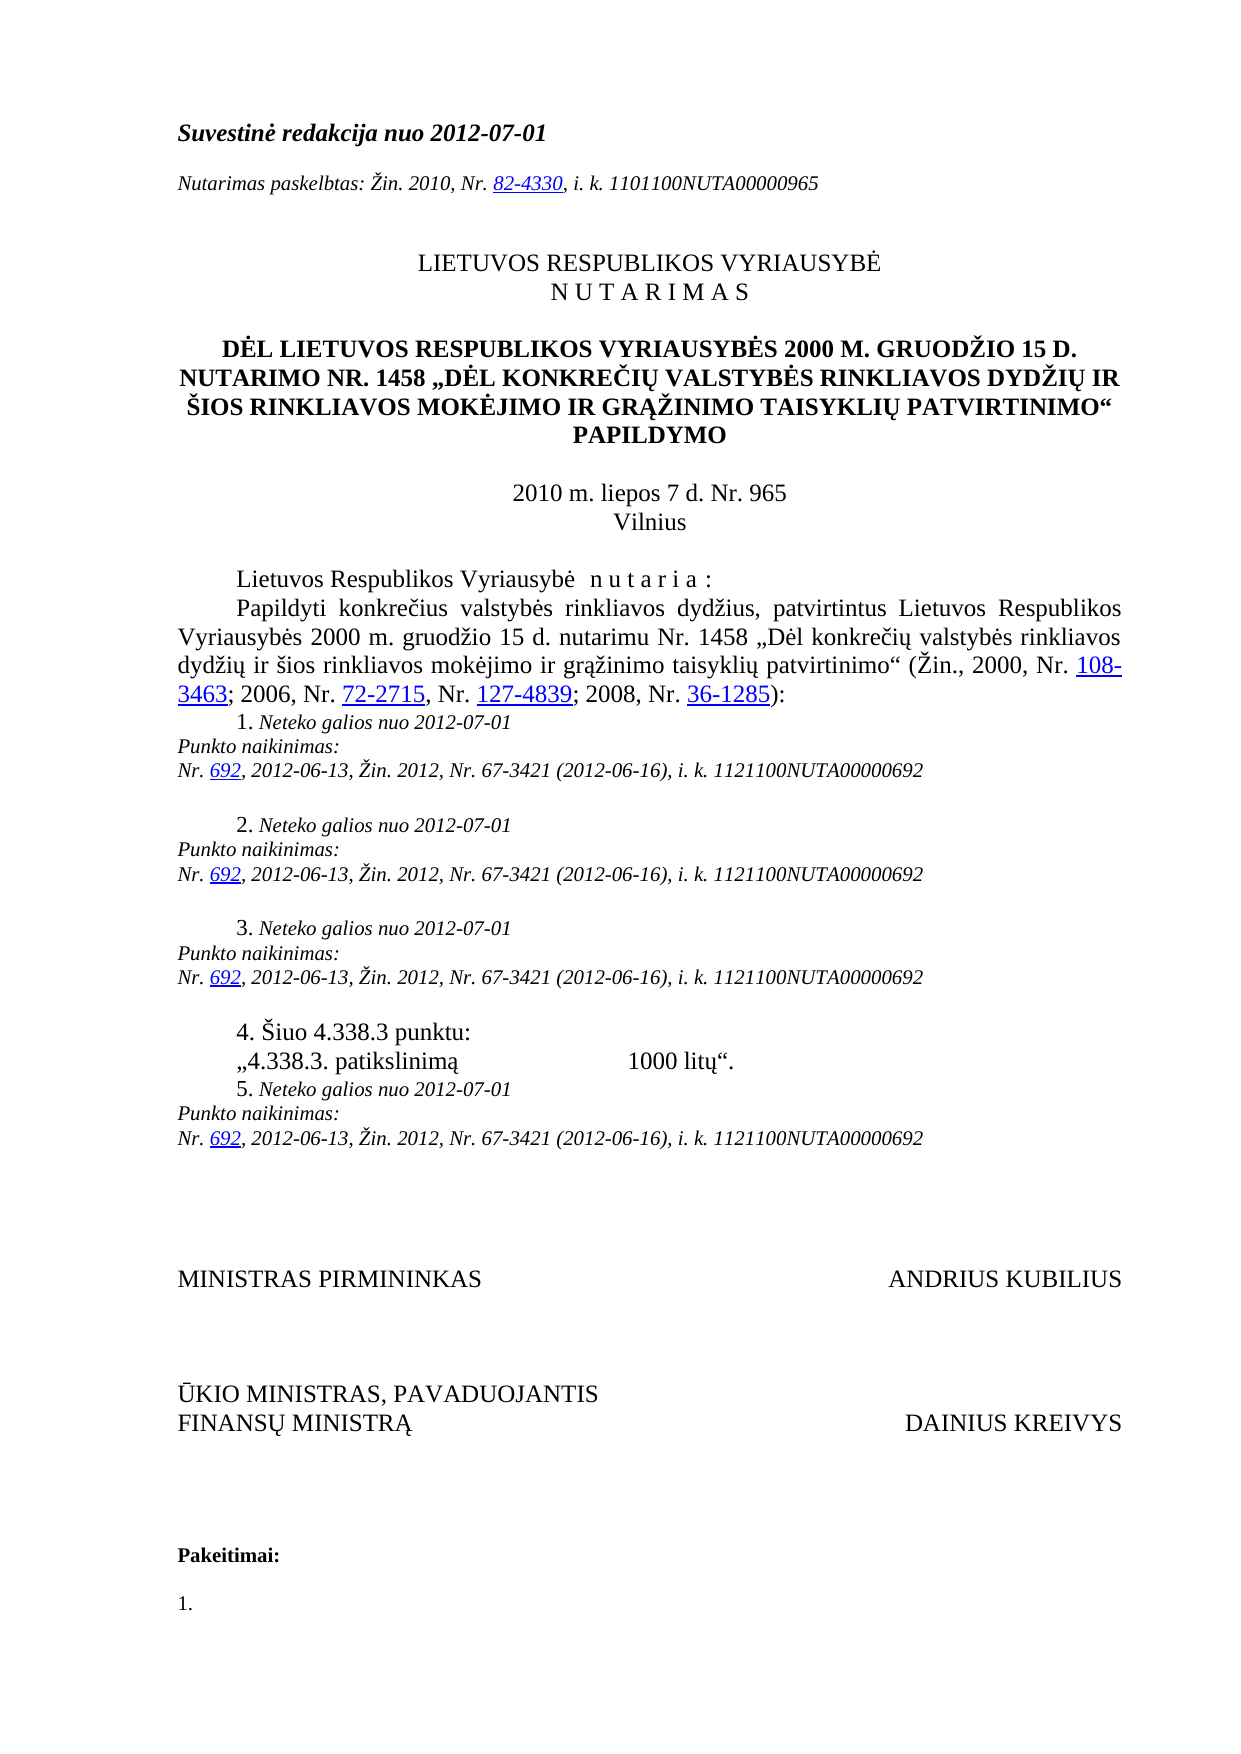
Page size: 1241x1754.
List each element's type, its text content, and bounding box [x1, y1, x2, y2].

text Nr. 692, 2012-06-13, Žin. 2012, Nr. 67-3421 (2012-06-16), i. k. 1121100NUTA00000692 [177, 1125, 1122, 1149]
text Punkto naikinimas: [177, 941, 1122, 965]
text Lietuvos Respublikos Vyriausybė [177, 248, 1122, 277]
text 1. Neteko galios nuo 2012-07-01 [177, 708, 1122, 734]
text Punkto naikinimas: [177, 1101, 1122, 1125]
text Lietuvos Respublikos Vyriausybė nutaria: [177, 564, 1122, 593]
text 3. Neteko galios nuo 2012-07-01 [177, 914, 1122, 941]
text Punkto naikinimas: [177, 837, 1122, 861]
text Papildyti konkrečius valstybės rinkliavos dydžius, patvirtintus Lietuvos Respublikos Vyriausybės 2000 m. gruodžio 15 d. nutarimu Nr. 1458 „Dėl konkrečių valstybės rinkliavos dydžių ir šios rinkliavos mokėjimo ir grąžinimo taisyklių patvirtinimo“ (Žin., 2000, Nr. 108-3463; 2006, Nr. 72-2715, Nr. 127-4839; 2008, Nr. 36-1285): [177, 593, 1122, 708]
text Nr. 692, 2012-06-13, Žin. 2012, Nr. 67-3421 (2012-06-16), i. k. 1121100NUTA00000692 [177, 861, 1122, 886]
text Nutarimas paskelbtas: Žin. 2010, Nr. 82-4330, i. k. 1101100NUTA00000965 [177, 171, 1122, 195]
text Punkto naikinimas: [177, 734, 1122, 758]
text Nr. 692, 2012-06-13, Žin. 2012, Nr. 67-3421 (2012-06-16), i. k. 1121100NUTA00000692 [177, 758, 1122, 782]
text DĖL LIETUVOS RESPUBLIKOS VYRIAUSYBĖS 2000 M. GRUODŽIO 15 D. NUTARIMO NR. 1458 „DĖL KONKREČIŲ VALSTYBĖS RINKLIAVOS DYDŽIŲ IR ŠIOS RINKLIAVOS MOKĖJIMO IR GRĄŽINIMO TAISYKLIŲ PATVIRTINIMO“ PAPILDYMO [177, 334, 1122, 449]
text NUTARIMAS [177, 277, 1122, 305]
text 2010 m. liepos 7 d. Nr. 965 [177, 478, 1122, 507]
text 5. Neteko galios nuo 2012-07-01 [177, 1075, 1122, 1101]
text Pakeitimai: [177, 1543, 1122, 1567]
text Nr. 692, 2012-06-13, Žin. 2012, Nr. 67-3421 (2012-06-16), i. k. 1121100NUTA00000692 [177, 965, 1122, 989]
text FINANSŲ MINISTRĄ DAINIUS KREIVYS [177, 1408, 1122, 1437]
text MINISTRAS PIRMININKAS ANDRIUS KUBILIUS [177, 1264, 1122, 1293]
text Vilnius [177, 507, 1122, 535]
text 4. Šiuo 4.338.3 punktu: [177, 1017, 1122, 1046]
text „4.338.3. patikslinimą 1000 litų“. [177, 1046, 1122, 1075]
text ŪKIO MINISTRAS, PAVADUOJANTIS [177, 1379, 1122, 1408]
text Suvestinė redakcija nuo 2012-07-01 [177, 118, 1122, 147]
text 2. Neteko galios nuo 2012-07-01 [177, 811, 1122, 837]
text 1. [177, 1591, 1122, 1615]
